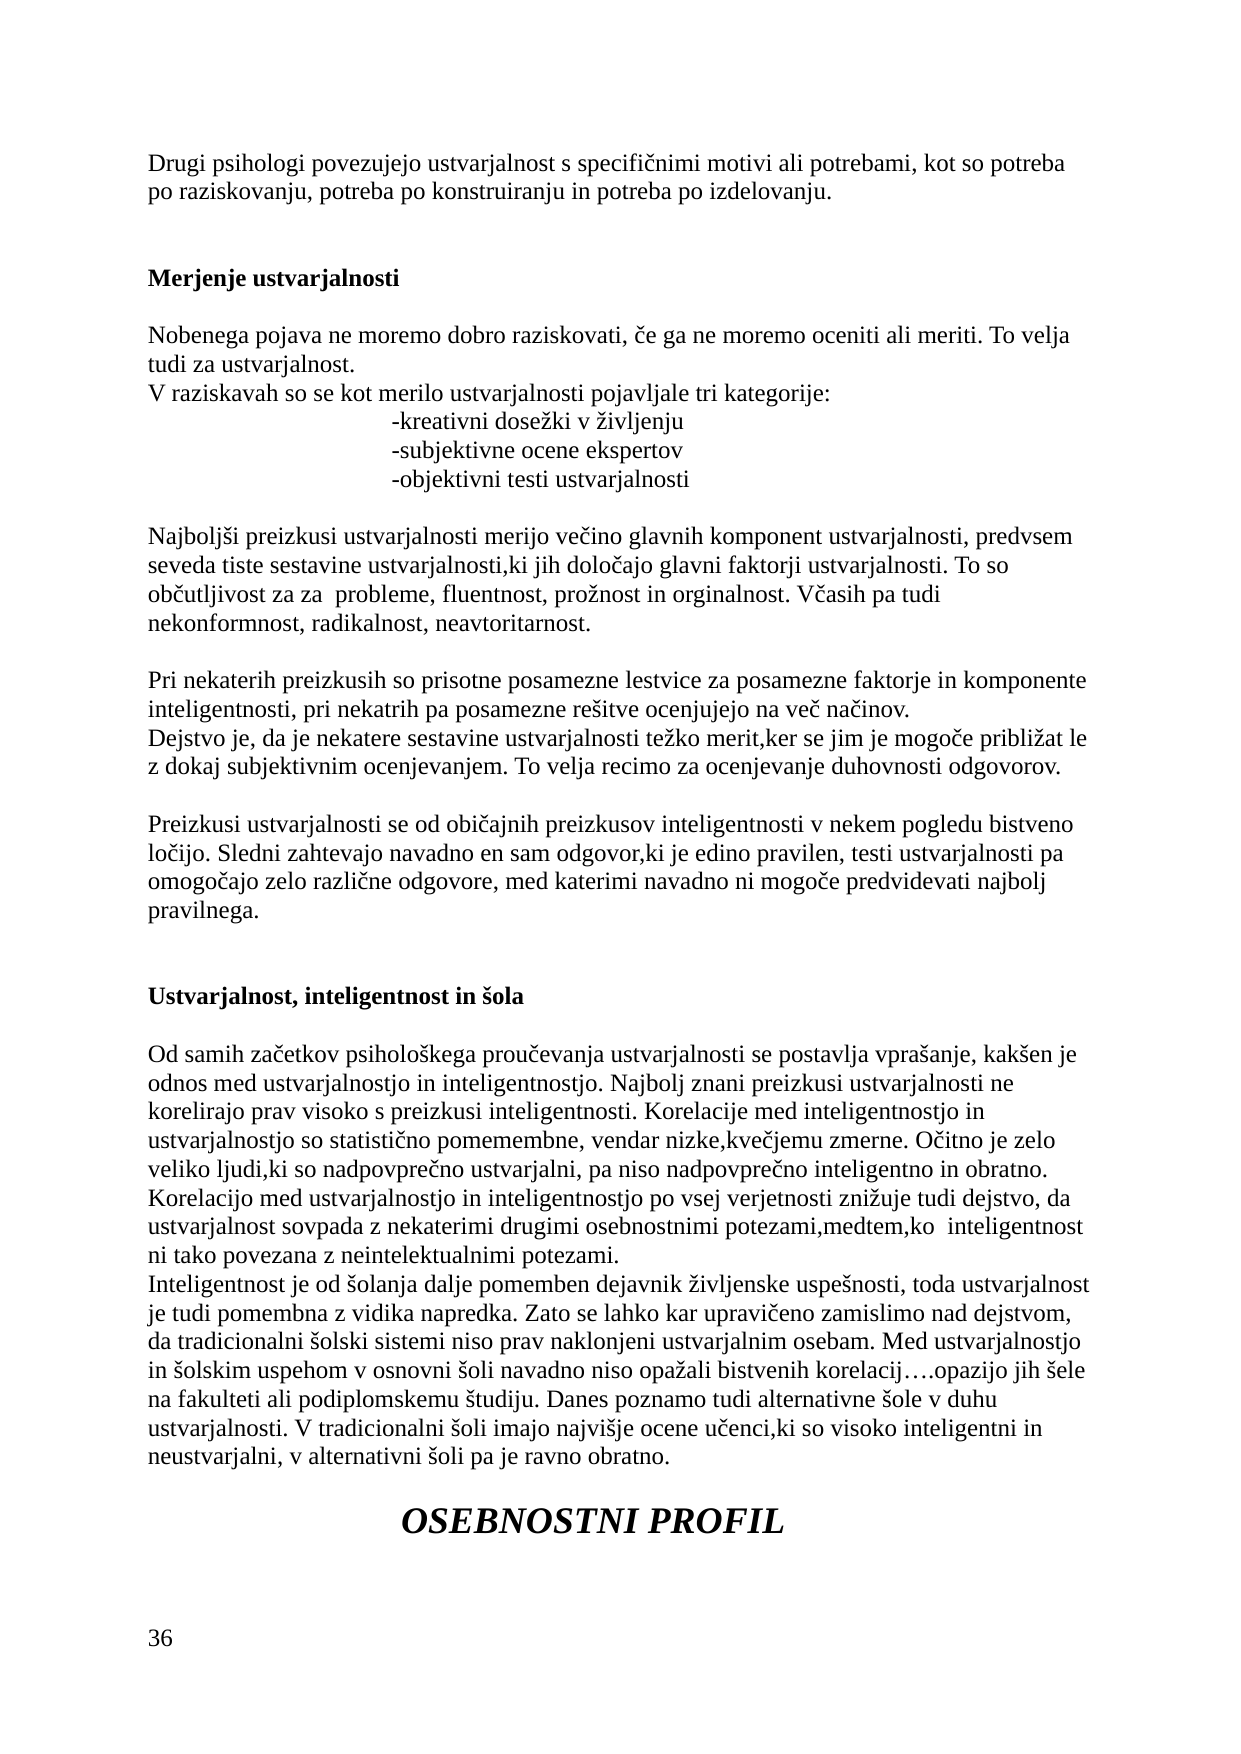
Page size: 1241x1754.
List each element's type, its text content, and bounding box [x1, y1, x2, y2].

text Najboljši preizkusi ustvarjalnosti merijo večino glavnih komponent ustvarjalnosti, predvsem seveda tiste sestavine ustvarjalnosti,ki jih določajo glavni faktorji ustvarjalnosti. To so občutljivost za za probleme, fluentnost, prožnost in orginalnost. Včasih pa tudi nekonformnost, radikalnost, neavtoritarnost. [148, 521, 1093, 636]
text Merjenje ustvarjalnosti [148, 263, 1093, 291]
text Drugi psihologi povezujejo ustvarjalnost s specifičnimi motivi ali potrebami, kot so potreba po raziskovanju, potreba po konstruiranju in potreba po izdelovanju. [148, 148, 1093, 205]
text Od samih začetkov psihološkega proučevanja ustvarjalnosti se postavlja vprašanje, kakšen je odnos med ustvarjalnostjo in inteligentnostjo. Najbolj znani preizkusi ustvarjalnosti ne korelirajo prav visoko s preizkusi inteligentnosti. Korelacije med inteligentnostjo in ustvarjalnostjo so statistično pomemembne, vendar nizke,kvečjemu zmerne. Očitno je zelo veliko ljudi,ki so nadpovprečno ustvarjalni, pa niso nadpovprečno inteligentno in obratno. [148, 1039, 1093, 1183]
text Nobenega pojava ne moremo dobro raziskovati, če ga ne moremo oceniti ali meriti. To velja tudi za ustvarjalnost. [148, 320, 1093, 378]
text V raziskavah so se kot merilo ustvarjalnosti pojavljale tri kategorije: [148, 378, 1093, 406]
text Pri nekaterih preizkusih so prisotne posamezne lestvice za posamezne faktorje in komponente inteligentnosti, pri nekatrih pa posamezne rešitve ocenjujejo na več načinov. [148, 665, 1093, 723]
text OSEBNOSTNI PROFIL [148, 1499, 1093, 1542]
text -subjektivne ocene ekspertov [148, 435, 1093, 464]
text Dejstvo je, da je nekatere sestavine ustvarjalnosti težko merit,ker se jim je mogoče približat le z dokaj subjektivnim ocenjevanjem. To velja recimo za ocenjevanje duhovnosti odgovorov. [148, 723, 1093, 780]
text Korelacijo med ustvarjalnostjo in inteligentnostjo po vsej verjetnosti znižuje tudi dejstvo, da ustvarjalnost sovpada z nekaterimi drugimi osebnostnimi potezami,medtem,ko inteligentnost ni tako povezana z neintelektualnimi potezami. [148, 1183, 1093, 1269]
text Preizkusi ustvarjalnosti se od običajnih preizkusov inteligentnosti v nekem pogledu bistveno ločijo. Sledni zahtevajo navadno en sam odgovor,ki je edino pravilen, testi ustvarjalnosti pa omogočajo zelo različne odgovore, med katerimi navadno ni mogoče predvidevati najbolj pravilnega. [148, 809, 1093, 924]
text Inteligentnost je od šolanja dalje pomemben dejavnik življenske uspešnosti, toda ustvarjalnost je tudi pomembna z vidika napredka. Zato se lahko kar upravičeno zamislimo nad dejstvom, da tradicionalni šolski sistemi niso prav naklonjeni ustvarjalnim osebam. Med ustvarjalnostjo in šolskim uspehom v osnovni šoli navadno niso opažali bistvenih korelacij….opazijo jih šele na fakulteti ali podiplomskemu študiju. Danes poznamo tudi alternativne šole v duhu ustvarjalnosti. V tradicionalni šoli imajo najvišje ocene učenci,ki so visoko inteligentni in neustvarjalni, v alternativni šoli pa je ravno obratno. [148, 1269, 1093, 1470]
text -kreativni dosežki v življenju [148, 406, 1093, 435]
text -objektivni testi ustvarjalnosti [148, 464, 1093, 493]
text Ustvarjalnost, inteligentnost in šola [148, 981, 1093, 1010]
